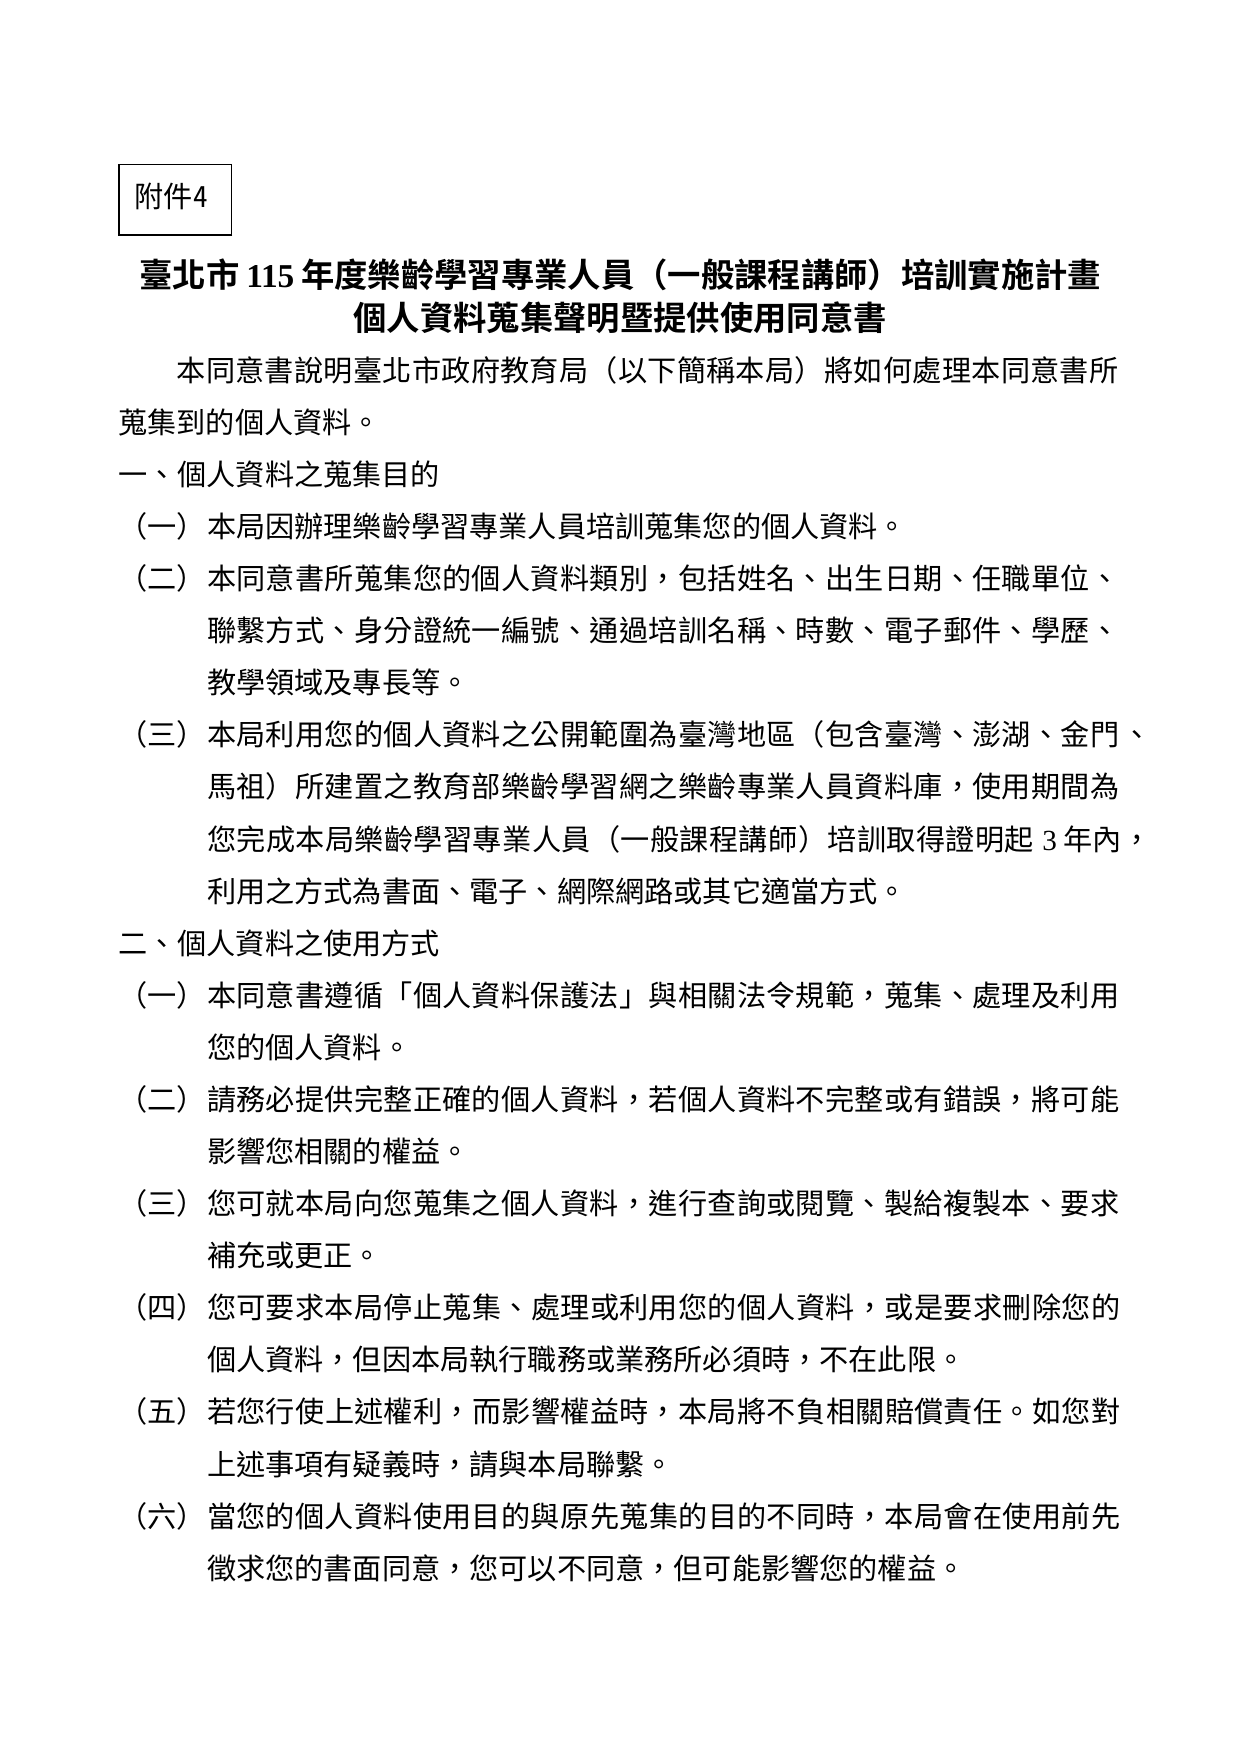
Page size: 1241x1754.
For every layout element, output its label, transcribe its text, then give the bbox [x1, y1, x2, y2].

list 本局利用您的個人資料之公開範圍為臺灣地區（包含臺灣、澎湖、金門、馬祖）所建置之教育部樂齡學習網之樂齡專業人員資料庫，使用期間為您完成本局樂齡學習專業人員（一般課程講師）培訓取得證明起3年內，利用之方式為書面、電子、網際網路或其它適當方式。 [118, 704, 1122, 912]
list 本局因辦理樂齡學習專業人員培訓蒐集您的個人資料。 [118, 496, 1122, 548]
list 您可要求本局停止蒐集、處理或利用您的個人資料，或是要求刪除您的個人資料，但因本局執行職務或業務所必須時，不在此限。 [118, 1277, 1122, 1381]
text 臺北市115年度樂齡學習專業人員（一般課程講師）培訓實施計畫 [118, 252, 1122, 296]
list 本同意書遵循「個人資料保護法」與相關法令規範，蒐集、處理及利用您的個人資料。 [118, 964, 1122, 1069]
list 若您行使上述權利，而影響權益時，本局將不負相關賠償責任。如您對上述事項有疑義時，請與本局聯繫。 [118, 1381, 1122, 1485]
list 您可就本局向您蒐集之個人資料，進行查詢或閱覽、製給複製本、要求補充或更正。 [118, 1173, 1122, 1277]
text 本同意書說明臺北市政府教育局（以下簡稱本局）將如何處理本同意書所蒐集到的個人資料。 [118, 339, 1122, 444]
list 個人資料之蒐集目的 [118, 444, 1122, 496]
list 請務必提供完整正確的個人資料，若個人資料不完整或有錯誤，將可能影響您相關的權益。 [118, 1069, 1122, 1173]
text 個人資料蒐集聲明暨提供使用同意書 [118, 296, 1122, 339]
list 本同意書所蒐集您的個人資料類別，包括姓名、出生日期、任職單位、聯繫方式、身分證統一編號、通過培訓名稱、時數、電子郵件、學歷、教學領域及專長等。 [118, 548, 1122, 704]
list 個人資料之使用方式 [118, 912, 1122, 964]
list 當您的個人資料使用目的與原先蒐集的目的不同時，本局會在使用前先徵求您的書面同意，您可以不同意，但可能影響您的權益。 [118, 1485, 1122, 1589]
text 附件4 [134, 173, 231, 216]
